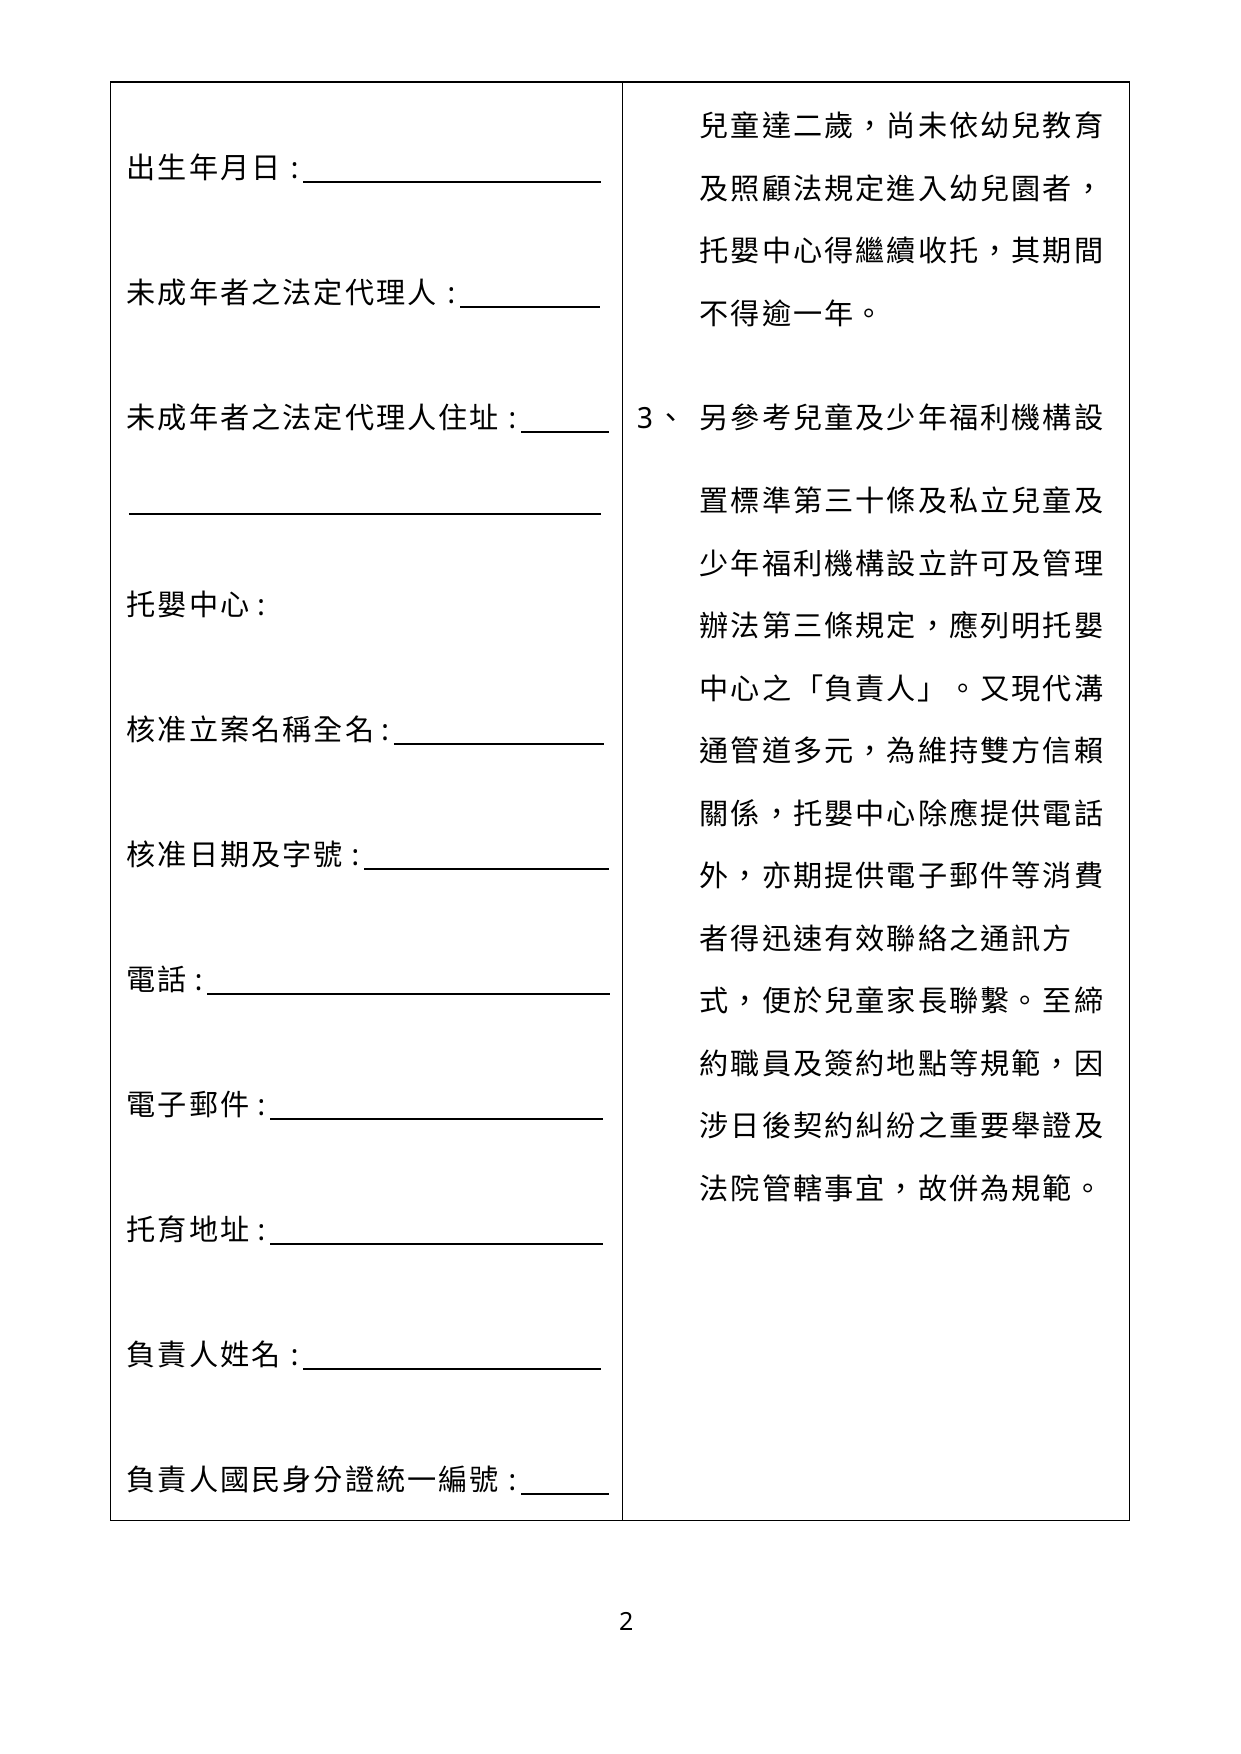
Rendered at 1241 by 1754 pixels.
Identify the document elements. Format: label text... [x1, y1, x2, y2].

table_cell 出生年月日: 未成年者之法定代理人: 未成年者之法定代理人住址: 托嬰中心: 核准立案名稱全名: 核准日期及字號: 電話: 電子郵件: 托育地址: 負責人姓名: 負責人國民身分證統一編號: [111, 83, 622, 1520]
table_cell 兒童達二歲，尚未依幼兒教育及照顧法規定進入幼兒園者，托嬰中心得繼續收托，其期間不得逾一年。 另參考兒童及少年福利機構設置標準第三十條及私立兒童及少年福利機構設立許可及管理辦法第三條規定，應列明托嬰中心之「負責人」。又現代溝通管道多元，為維持雙方信賴關係，托嬰中心除應提供電話外，亦期提供電子郵件等消費者得迅速有效聯絡之通訊方式，便於兒童家長聯繫。至締約職員及簽約地點等規範，因涉日後契約糾紛之重要舉證及法院管轄事宜，故併為規範。 [623, 83, 1129, 1520]
